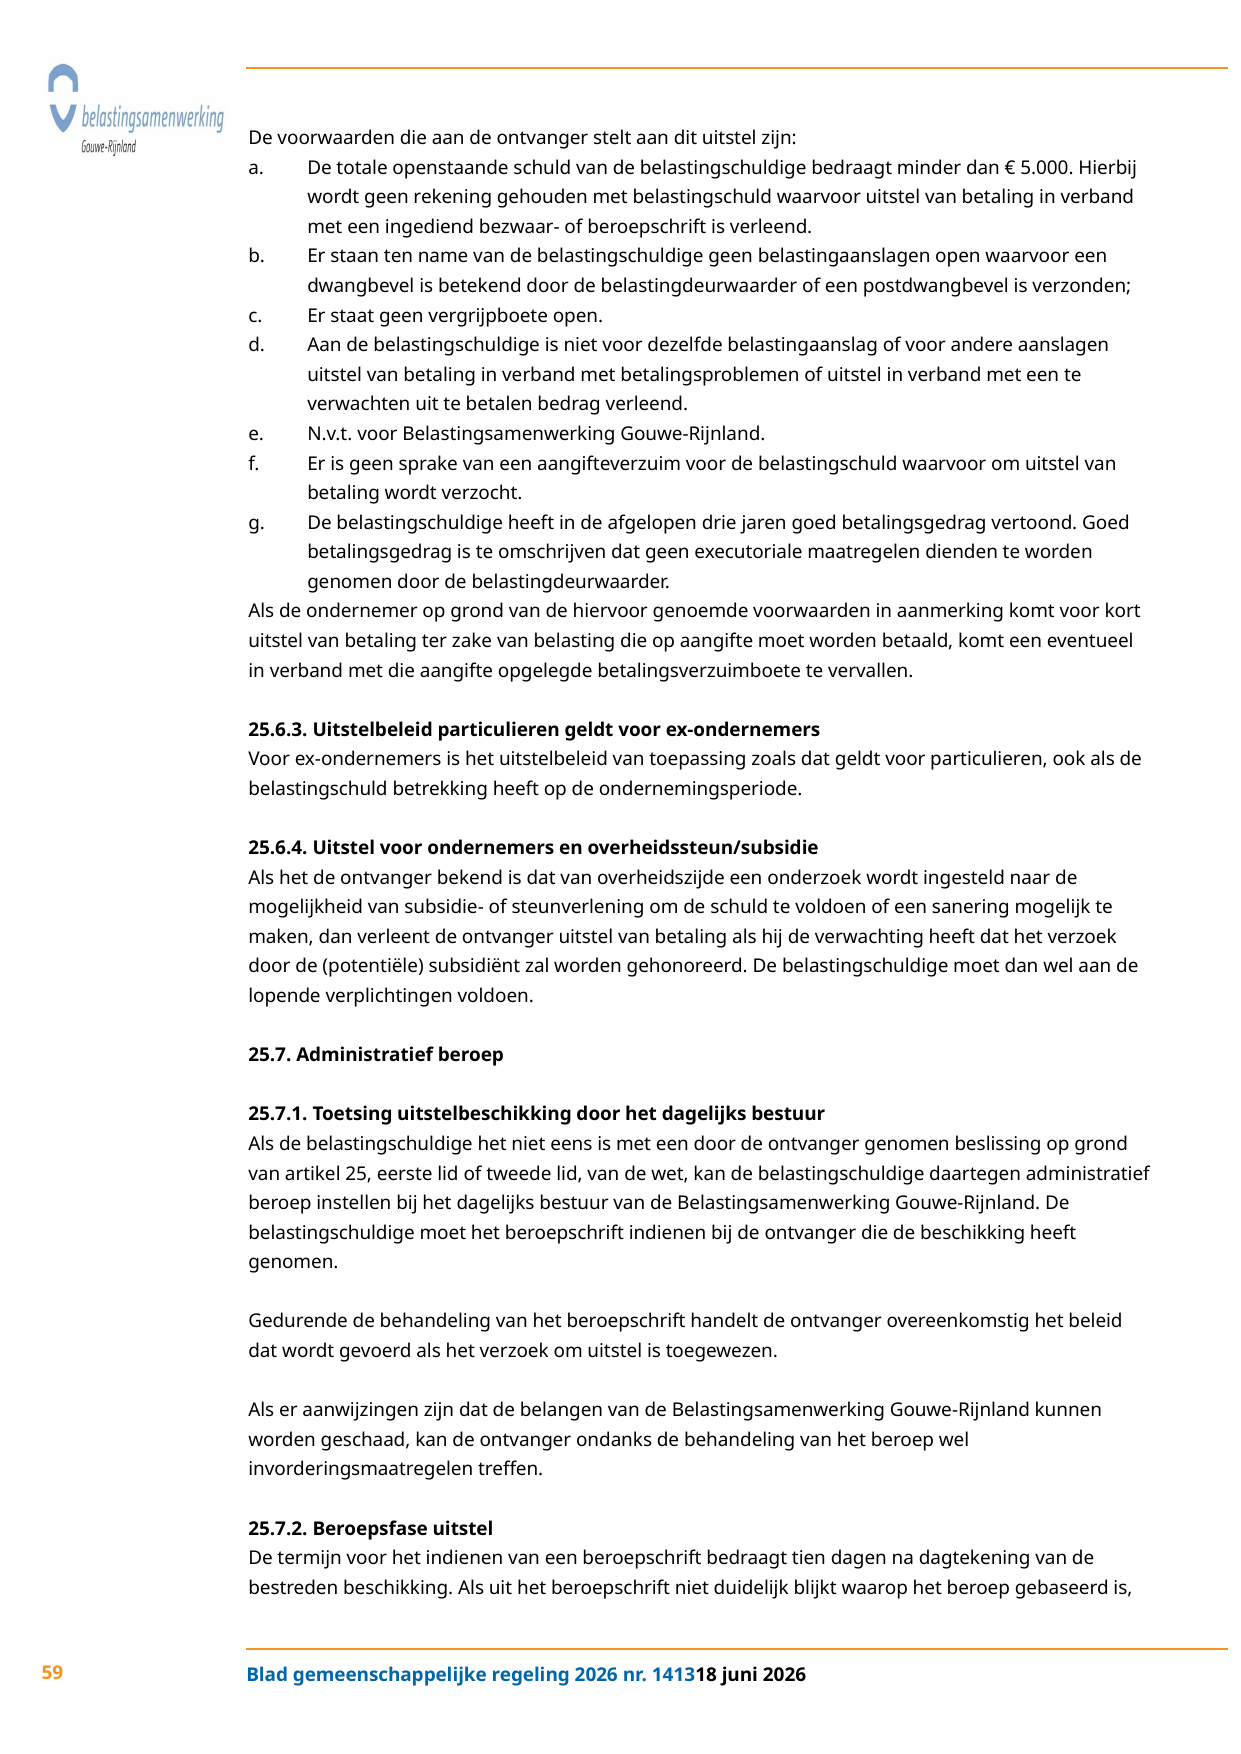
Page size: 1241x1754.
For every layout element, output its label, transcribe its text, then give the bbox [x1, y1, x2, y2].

text Als de ondernemer op grond van de hiervoor genoemde voorwaarden in aanmerking komt voor kort uitstel van betaling ter zake van belasting die op aangifte moet worden betaald, komt een eventueel in verband met die aangifte opgelegde betalingsverzuimboete te vervallen. [248, 598, 1152, 683]
list De totale openstaande schuld van de belastingschuldige bedraagt minder dan € 5.000. Hierbij wordt geen rekening gehouden met belastingschuld waarvoor uitstel van betaling in verband met een ingediend bezwaar- of beroepschrift is verleend. [248, 154, 1152, 239]
list Er staat geen vergrijpboete open. [248, 302, 1152, 328]
text 25.7.2. Beroepsfase uitstel [248, 1515, 1152, 1541]
list N.v.t. voor Belastingsamenwerking Gouwe-Rijnland. [248, 420, 1152, 446]
text Voor ex-ondernemers is het uitstelbeleid van toepassing zoals dat geldt voor particulieren, ook als de belastingschuld betrekking heeft op de ondernemingsperiode. [248, 746, 1152, 801]
text 25.6.4. Uitstel voor ondernemers en overheidssteun/subsidie [248, 834, 1152, 860]
text Gedurende de behandeling van het beroepschrift handelt de ontvanger overeenkomstig het beleid dat wordt gevoerd als het verzoek om uitstel is toegewezen. [248, 1308, 1152, 1363]
text Als er aanwijzingen zijn dat de belangen van de Belastingsamenwerking Gouwe-Rijnland kunnen worden geschaad, kan de ontvanger ondanks de behandeling van het beroep wel invorderingsmaatregelen treffen. [248, 1396, 1152, 1481]
text De termijn voor het indienen van een beroepschrift bedraagt tien dagen na dagtekening van de bestreden beschikking. Als uit het beroepschrift niet duidelijk blijkt waarop het beroep gebaseerd is, [248, 1544, 1152, 1600]
text Als de belastingschuldige het niet eens is met een door de ontvanger genomen beslissing op grond van artikel 25, eerste lid of tweede lid, van de wet, kan de belastingschuldige daartegen administratief beroep instellen bij het dagelijks bestuur van de Belastingsamenwerking Gouwe-Rijnland. De belastingschuldige moet het beroepschrift indienen bij de ontvanger die de beschikking heeft genomen. [248, 1130, 1152, 1274]
list Er staan ten name van de belastingschuldige geen belastingaanslagen open waarvoor een dwangbevel is betekend door de belastingdeurwaarder of een postdwangbevel is verzonden; [248, 243, 1152, 298]
text 25.6.3. Uitstelbeleid particulieren geldt voor ex-ondernemers [248, 716, 1152, 742]
list Er is geen sprake van een aangifteverzuim voor de belastingschuld waarvoor om uitstel van betaling wordt verzocht. [248, 450, 1152, 505]
list De belastingschuldige heeft in de afgelopen drie jaren goed betalingsgedrag vertoond. Goed betalingsgedrag is te omschrijven dat geen executoriale maatregelen dienden te worden genomen door de belastingdeurwaarder. [248, 509, 1152, 594]
text Als het de ontvanger bekend is dat van overheidszijde een onderzoek wordt ingesteld naar de mogelijkheid van subsidie- of steunverlening om de schuld te voldoen of een sanering mogelijk te maken, dan verleent de ontvanger uitstel van betaling als hij de verwachting heeft dat het verzoek door de (potentiële) subsidiënt zal worden gehonoreerd. De belastingschuldige moet dan wel aan de lopende verplichtingen voldoen. [248, 864, 1152, 1008]
text 25.7. Administratief beroep [248, 1041, 1152, 1067]
list Aan de belastingschuldige is niet voor dezelfde belastingaanslag of voor andere aanslagen uitstel van betaling in verband met betalingsproblemen of uitstel in verband met een te verwachten uit te betalen bedrag verleend. [248, 331, 1152, 416]
text 25.7.1. Toetsing uitstelbeschikking door het dagelijks bestuur [248, 1101, 1152, 1126]
text De voorwaarden die aan de ontvanger stelt aan dit uitstel zijn: [248, 124, 1152, 150]
picture [41, 47, 231, 172]
